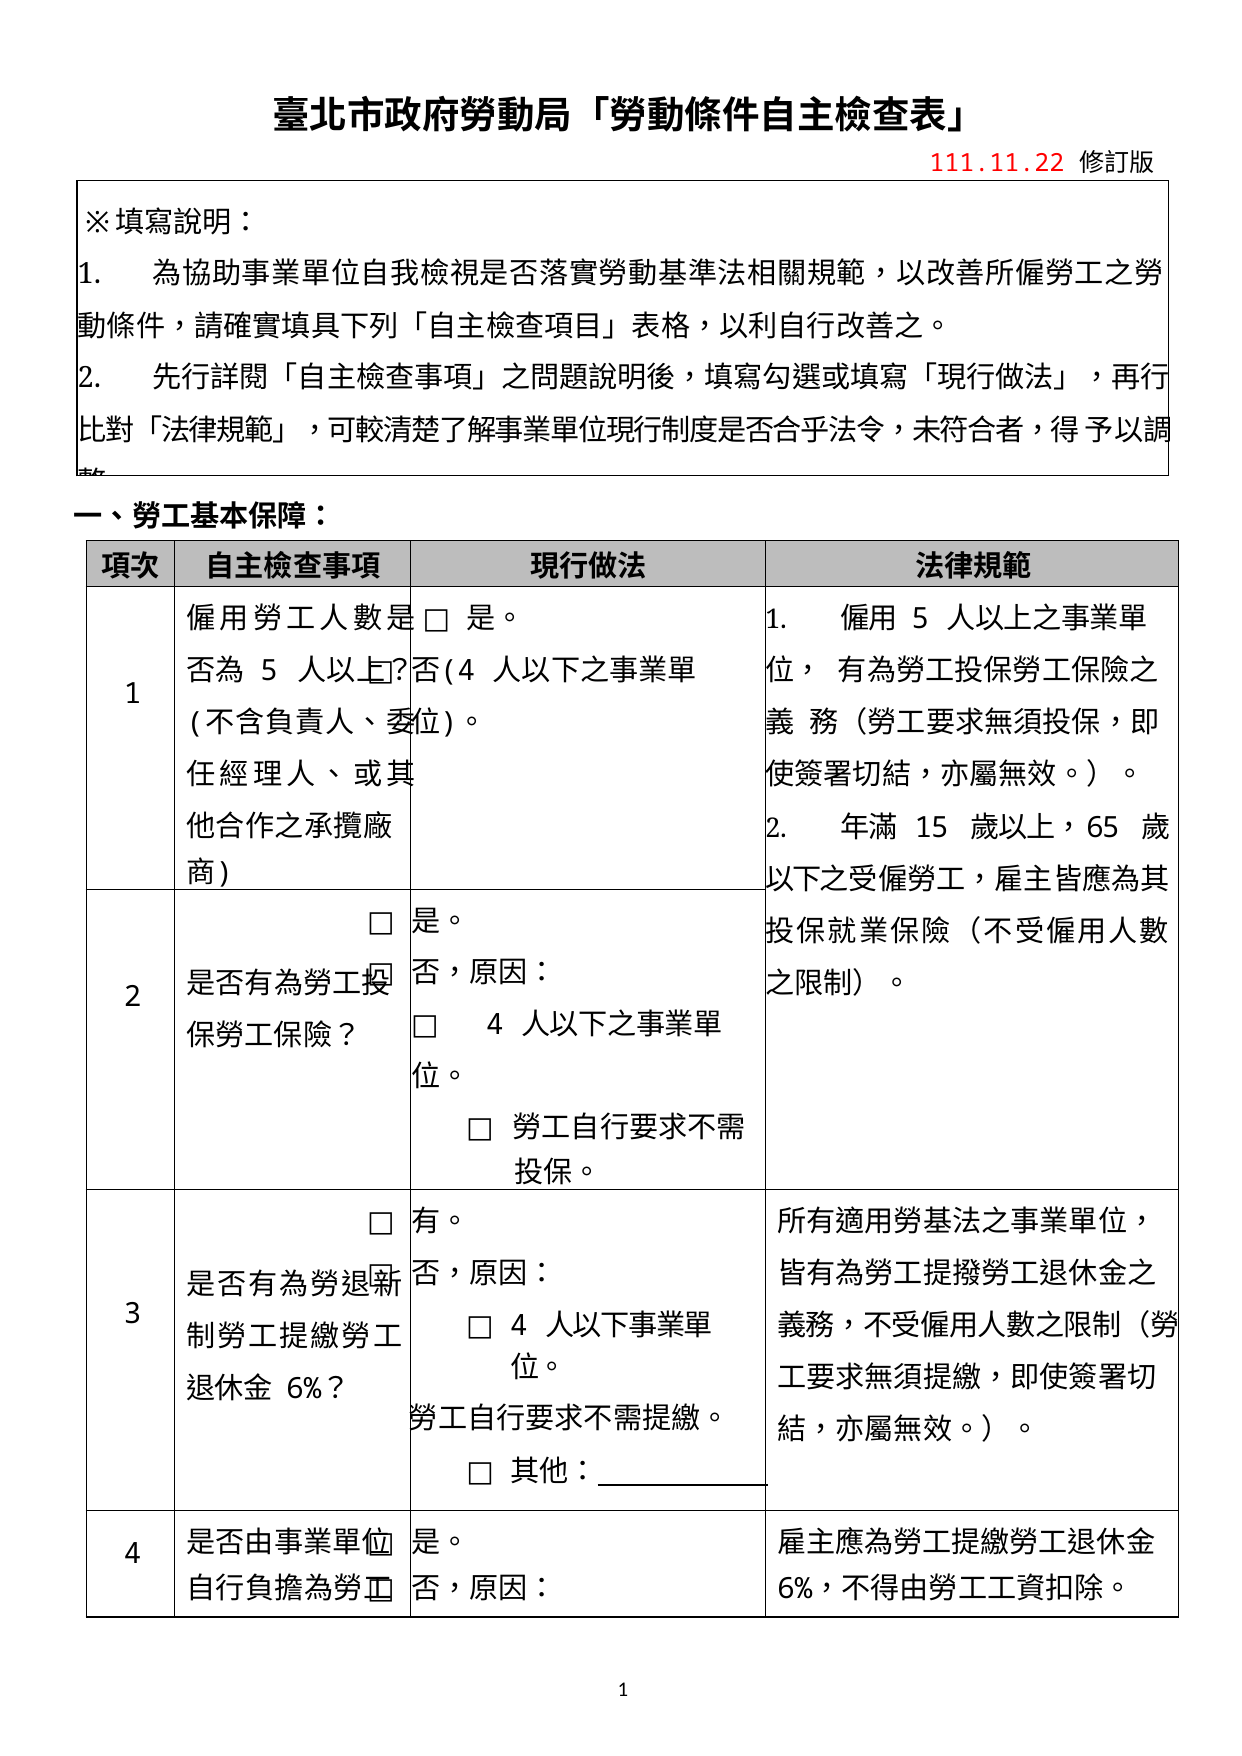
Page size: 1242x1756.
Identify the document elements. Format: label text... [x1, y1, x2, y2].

table_cell 雇主應為勞工提繳勞工退休金 6%，不得由勞工工資扣除。 [766, 1511, 1178, 1616]
table_cell 2 [87, 890, 174, 1189]
table_cell 1 [87, 587, 174, 889]
table_header 現行做法 [411, 541, 765, 586]
table_cell 是。 否，原因： 4 人以下之事業單位。 勞工自行要求不需 投保。 [411, 890, 765, 1189]
table_cell 所有適用勞基法之事業單位， 皆有為勞工提撥勞工退休金之義務，不受僱用人數之限制（勞工要求無須提繳，即使簽署切結，亦屬無效。）。 [766, 1190, 1178, 1510]
table_cell 3 [87, 1190, 174, 1510]
text 111.11.22 修訂版 [44, 143, 1166, 179]
table_cell 有。 否，原因： 4 人以下事業單位。 勞工自行要求不需提繳。 其他： [411, 1190, 765, 1510]
text 臺北市政府勞動局「勞動條件自主檢查表」 [269, 75, 986, 142]
table_cell 4 [87, 1511, 174, 1616]
table_header 自主檢查事項 [175, 541, 410, 586]
table_cell 是否有為勞退新制勞工提繳勞工退休金 6%？ [175, 1190, 410, 1510]
table_header 法律規範 [766, 541, 1178, 586]
list 為協助事業單位自我檢視是否落實勞動基準法相關規範，以改善所僱勞工之勞動條件，請確實填具下列「自主檢查項目」表格，以利自行改善之。 [78, 250, 1167, 344]
table_cell 僱用勞工人數是否為 5 人以上？ (不含負責人、委任經理人、或其他合作之承攬廠 商) [175, 587, 410, 889]
table_cell 是否有為勞工投保勞工保險？ [175, 890, 410, 1189]
table_cell 是否由事業單位 自行負擔為勞工 [175, 1511, 410, 1616]
text 一、勞工基本保障： [74, 492, 1192, 535]
table_cell 是。 否，原因： [411, 1511, 765, 1616]
text ※填寫說明： [80, 199, 1168, 241]
table_header 項次 [87, 541, 174, 586]
table_cell 是。 否(4 人以下之事業單位)。 [411, 587, 765, 889]
list 先行詳閱「自主檢查事項」之問題說明後，填寫勾選或填寫「現行做法」，再行比對「法律規範」，可較清楚了解事業單位現行制度是否合乎法令，未符合者，得予以調整。 [78, 354, 1168, 475]
table_cell 僱用 5 人以上之事業單位， 有為勞工投保勞工保險之義 務（勞工要求無須投保，即使簽署切結，亦屬無效。）。 年滿 15 歲以上，65 歲以下之受僱勞工，雇主皆應為其投保就業保險（不受僱用人數之限制）。 [766, 587, 1178, 1189]
